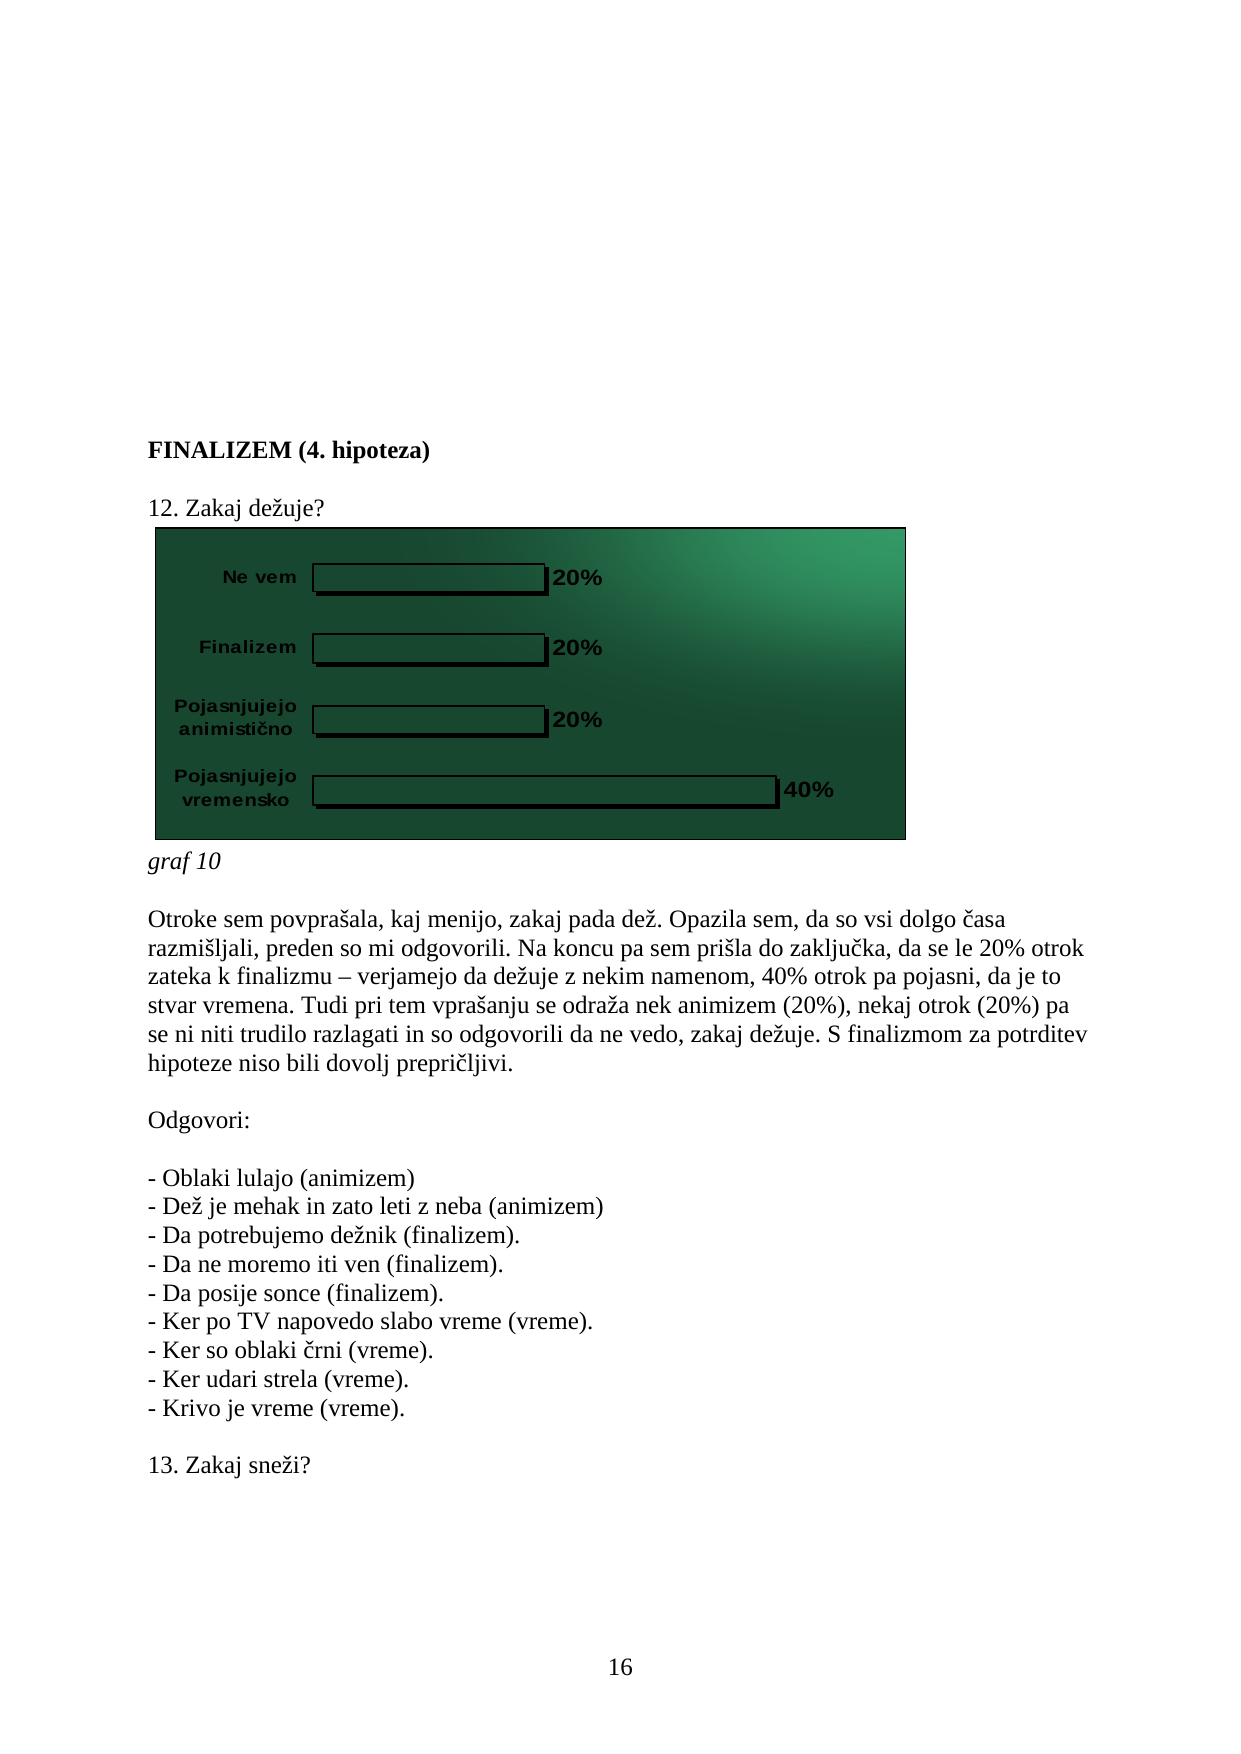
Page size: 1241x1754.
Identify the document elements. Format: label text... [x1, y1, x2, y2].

text 12. Zakaj dežuje? [148, 493, 1093, 521]
text - Da ne moremo iti ven (finalizem). [148, 1249, 1093, 1278]
text - Da posije sonce (finalizem). [148, 1278, 1093, 1306]
text Odgovori: [148, 1105, 1093, 1134]
text FINALIZEM (4. hipoteza) [148, 435, 1093, 464]
text Otroke sem povprašala, kaj menijo, zakaj pada dež. Opazila sem, da so vsi dolgo časa razmišljali, preden so mi odgovorili. Na koncu pa sem prišla do zaključka, da se le 20% otrok zateka k finalizmu – verjamejo da dežuje z nekim namenom, 40% otrok pa pojasni, da je to stvar vremena. Tudi pri tem vprašanju se odraža nek animizem (20%), nekaj otrok (20%) pa se ni niti trudilo razlagati in so odgovorili da ne vedo, zakaj dežuje. S finalizmom za potrditev hipoteze niso bili dovolj prepričljivi. [148, 904, 1093, 1076]
text - Ker so oblaki črni (vreme). [148, 1335, 1093, 1364]
text - Da potrebujemo dežnik (finalizem). [148, 1220, 1093, 1249]
text graf 10 [148, 846, 1093, 875]
text - Ker udari strela (vreme). [148, 1364, 1093, 1393]
text 13. Zakaj sneži? [148, 1450, 1093, 1479]
text - Krivo je vreme (vreme). [148, 1393, 1093, 1421]
text - Oblaki lulajo (animizem) [148, 1163, 1093, 1191]
text - Dež je mehak in zato leti z neba (animizem) [148, 1191, 1093, 1220]
text - Ker po TV napovedo slabo vreme (vreme). [148, 1306, 1093, 1335]
